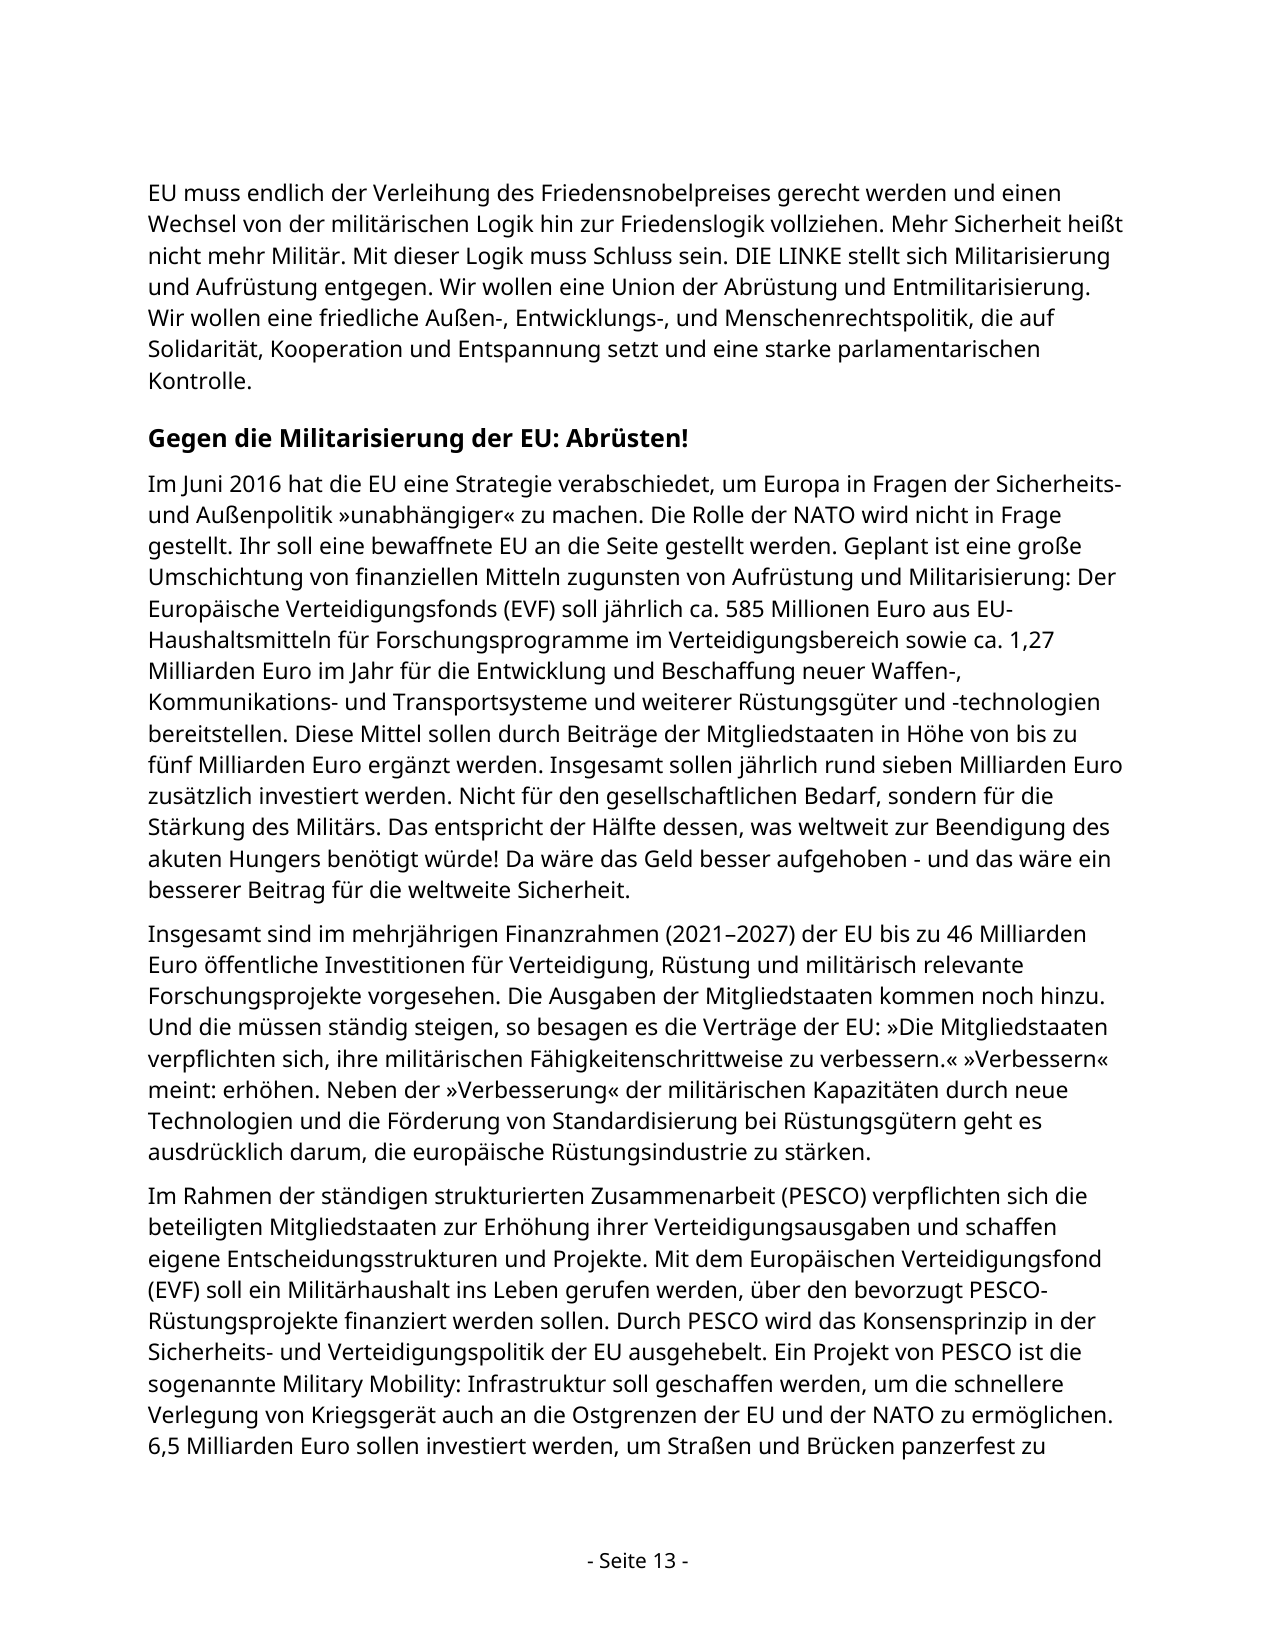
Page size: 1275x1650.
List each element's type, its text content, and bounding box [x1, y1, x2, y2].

text Im Rahmen der ständigen strukturierten Zusammenarbeit (PESCO) verpflichten sich die beteiligten Mitgliedstaaten zur Erhöhung ihrer Verteidigungsausgaben und schaffen eigene Entscheidungsstrukturen und Projekte. Mit dem Europäischen Verteidigungsfond (EVF) soll ein Militärhaushalt ins Leben gerufen werden, über den bevorzugt PESCO-Rüstungsprojekte finanziert werden sollen. Durch PESCO wird das Konsensprinzip in der Sicherheits- und Verteidigungspolitik der EU ausgehebelt. Ein Projekt von PESCO ist die sogenannte Military Mobility: Infrastruktur soll geschaffen werden, um die schnellere Verlegung von Kriegsgerät auch an die Ostgrenzen der EU und der NATO zu ermöglichen. 6,5 Milliarden Euro sollen investiert werden, um Straßen und Brücken panzerfest zu [148, 1180, 1127, 1461]
text EU muss endlich der Verleihung des Friedensnobelpreises gerecht werden und einen Wechsel von der militärischen Logik hin zur Friedenslogik vollziehen. Mehr Sicherheit heißt nicht mehr Militär. Mit dieser Logik muss Schluss sein. DIE LINKE stellt sich Militarisierung und Aufrüstung entgegen. Wir wollen eine Union der Abrüstung und Entmilitarisierung. Wir wollen eine friedliche Außen-, Entwicklungs-, und Menschenrechtspolitik, die auf Solidarität, Kooperation und Entspannung setzt und eine starke parlamentarischen Kontrolle. [148, 177, 1127, 396]
text Im Juni 2016 hat die EU eine Strategie verabschiedet, um Europa in Fragen der Sicherheits- und Außenpolitik »unabhängiger« zu machen. Die Rolle der NATO wird nicht in Frage gestellt. Ihr soll eine bewaffnete EU an die Seite gestellt werden. Geplant ist eine große Umschichtung von finanziellen Mitteln zugunsten von Aufrüstung und Militarisierung: Der Europäische Verteidigungsfonds (EVF) soll jährlich ca. 585 Millionen Euro aus EU-Haushaltsmitteln für Forschungsprogramme im Verteidigungsbereich sowie ca. 1,27 Milliarden Euro im Jahr für die Entwicklung und Beschaffung neuer Waffen-, Kommunikations- und Transportsysteme und weiterer Rüstungsgüter und -technologien bereitstellen. Diese Mittel sollen durch Beiträge der Mitgliedstaaten in Höhe von bis zu fünf Milliarden Euro ergänzt werden. Insgesamt sollen jährlich rund sieben Milliarden Euro zusätzlich investiert werden. Nicht für den gesellschaftlichen Bedarf, sondern für die Stärkung des Militärs. Das entspricht der Hälfte dessen, was weltweit zur Beendigung des akuten Hungers benötigt würde! Da wäre das Geld besser aufgehoben - und das wäre ein besserer Beitrag für die weltweite Sicherheit. [148, 467, 1127, 905]
subtitle Gegen die Militarisierung der EU: Abrüsten! [148, 421, 1127, 455]
text Insgesamt sind im mehrjährigen Finanzrahmen (2021–2027) der EU bis zu 46 Milliarden Euro öffentliche Investitionen für Verteidigung, Rüstung und militärisch relevante Forschungsprojekte vorgesehen. Die Ausgaben der Mitgliedstaaten kommen noch hinzu. Und die müssen ständig steigen, so besagen es die Verträge der EU: »Die Mitgliedstaaten verpflichten sich, ihre militärischen Fähigkeitenschrittweise zu verbessern.« »Verbessern« meint: erhöhen. Neben der »Verbesserung« der militärischen Kapazitäten durch neue Technologien und die Förderung von Standardisierung bei Rüstungsgütern geht es ausdrücklich darum, die europäische Rüstungsindustrie zu stärken. [148, 917, 1127, 1167]
